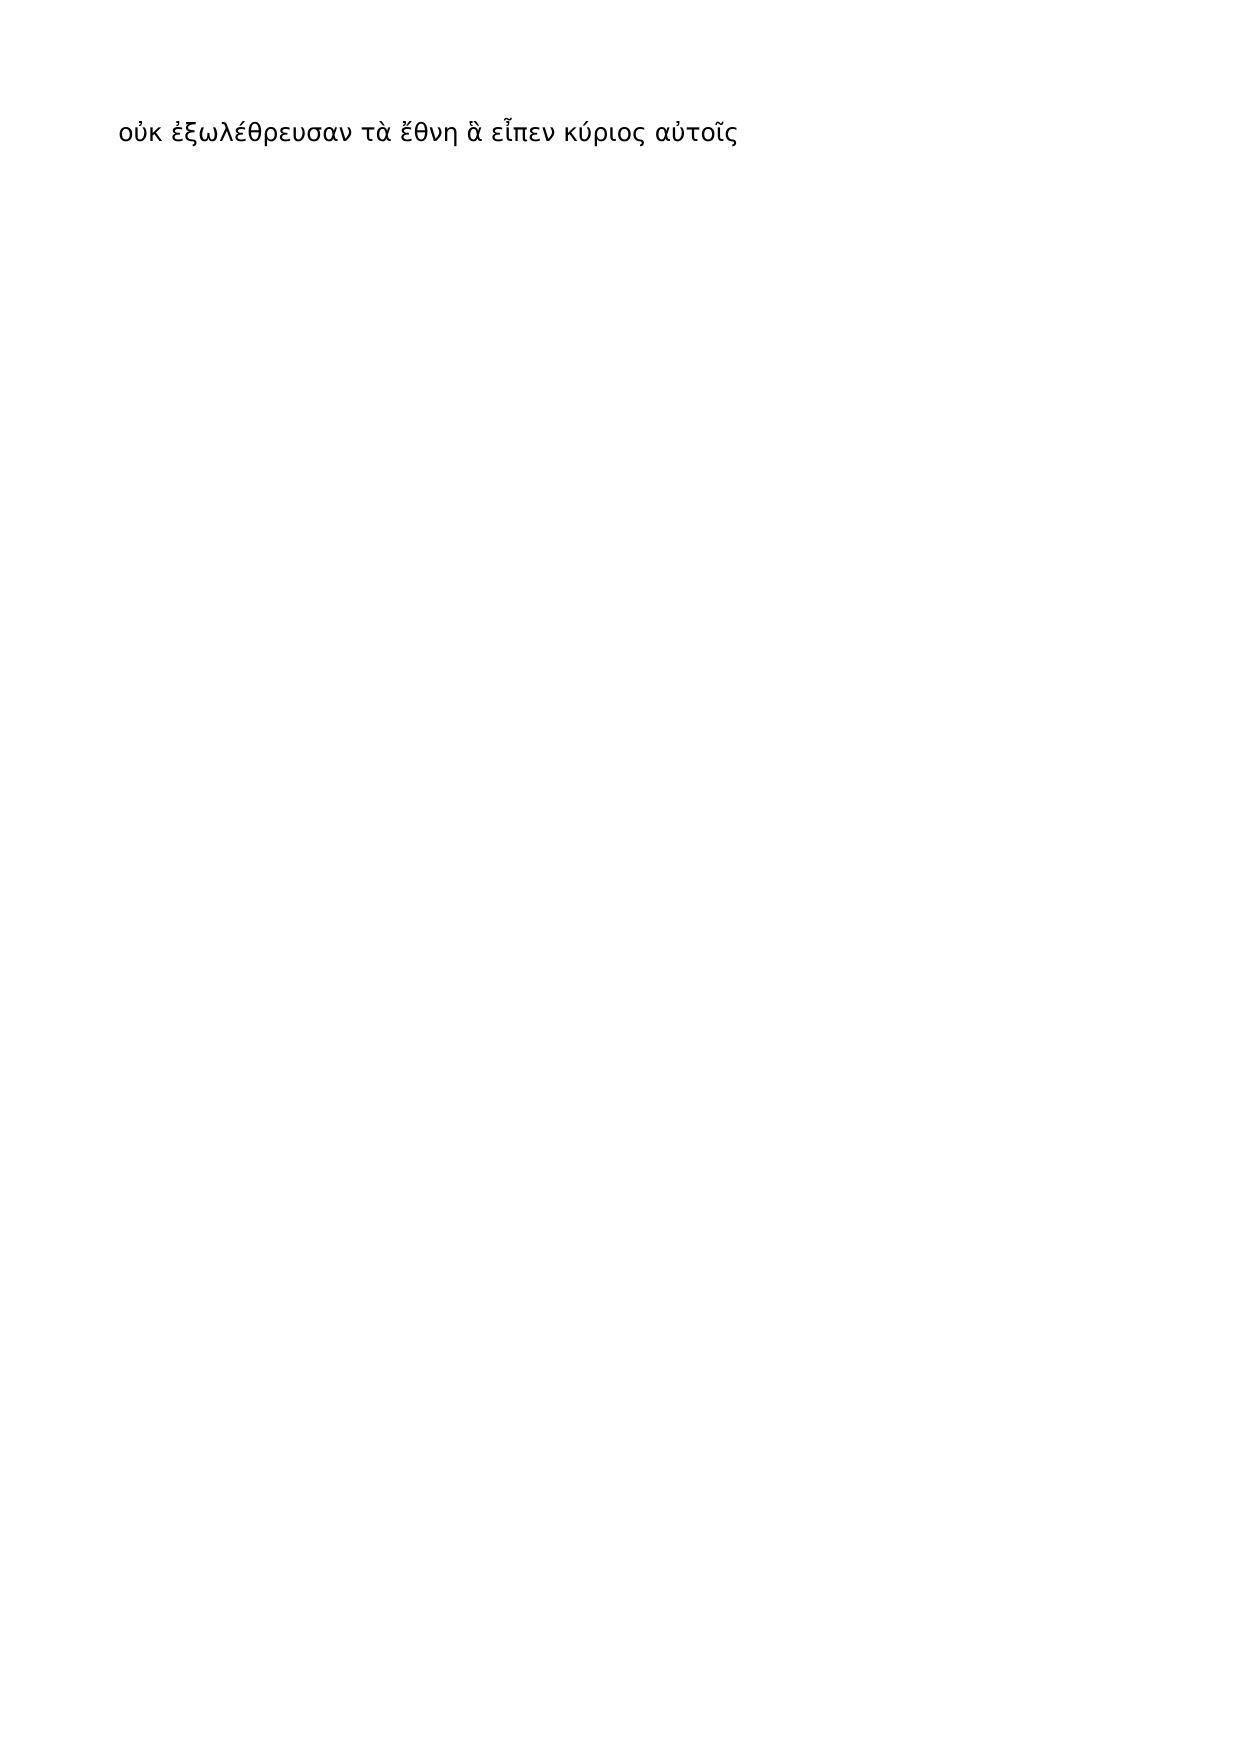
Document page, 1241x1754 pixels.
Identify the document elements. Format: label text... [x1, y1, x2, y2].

text οὐκ ἐξωλέθρευσαν τὰ ἔθνη ἃ εἶπεν κύριος αὐτοῖς [118, 118, 1122, 147]
